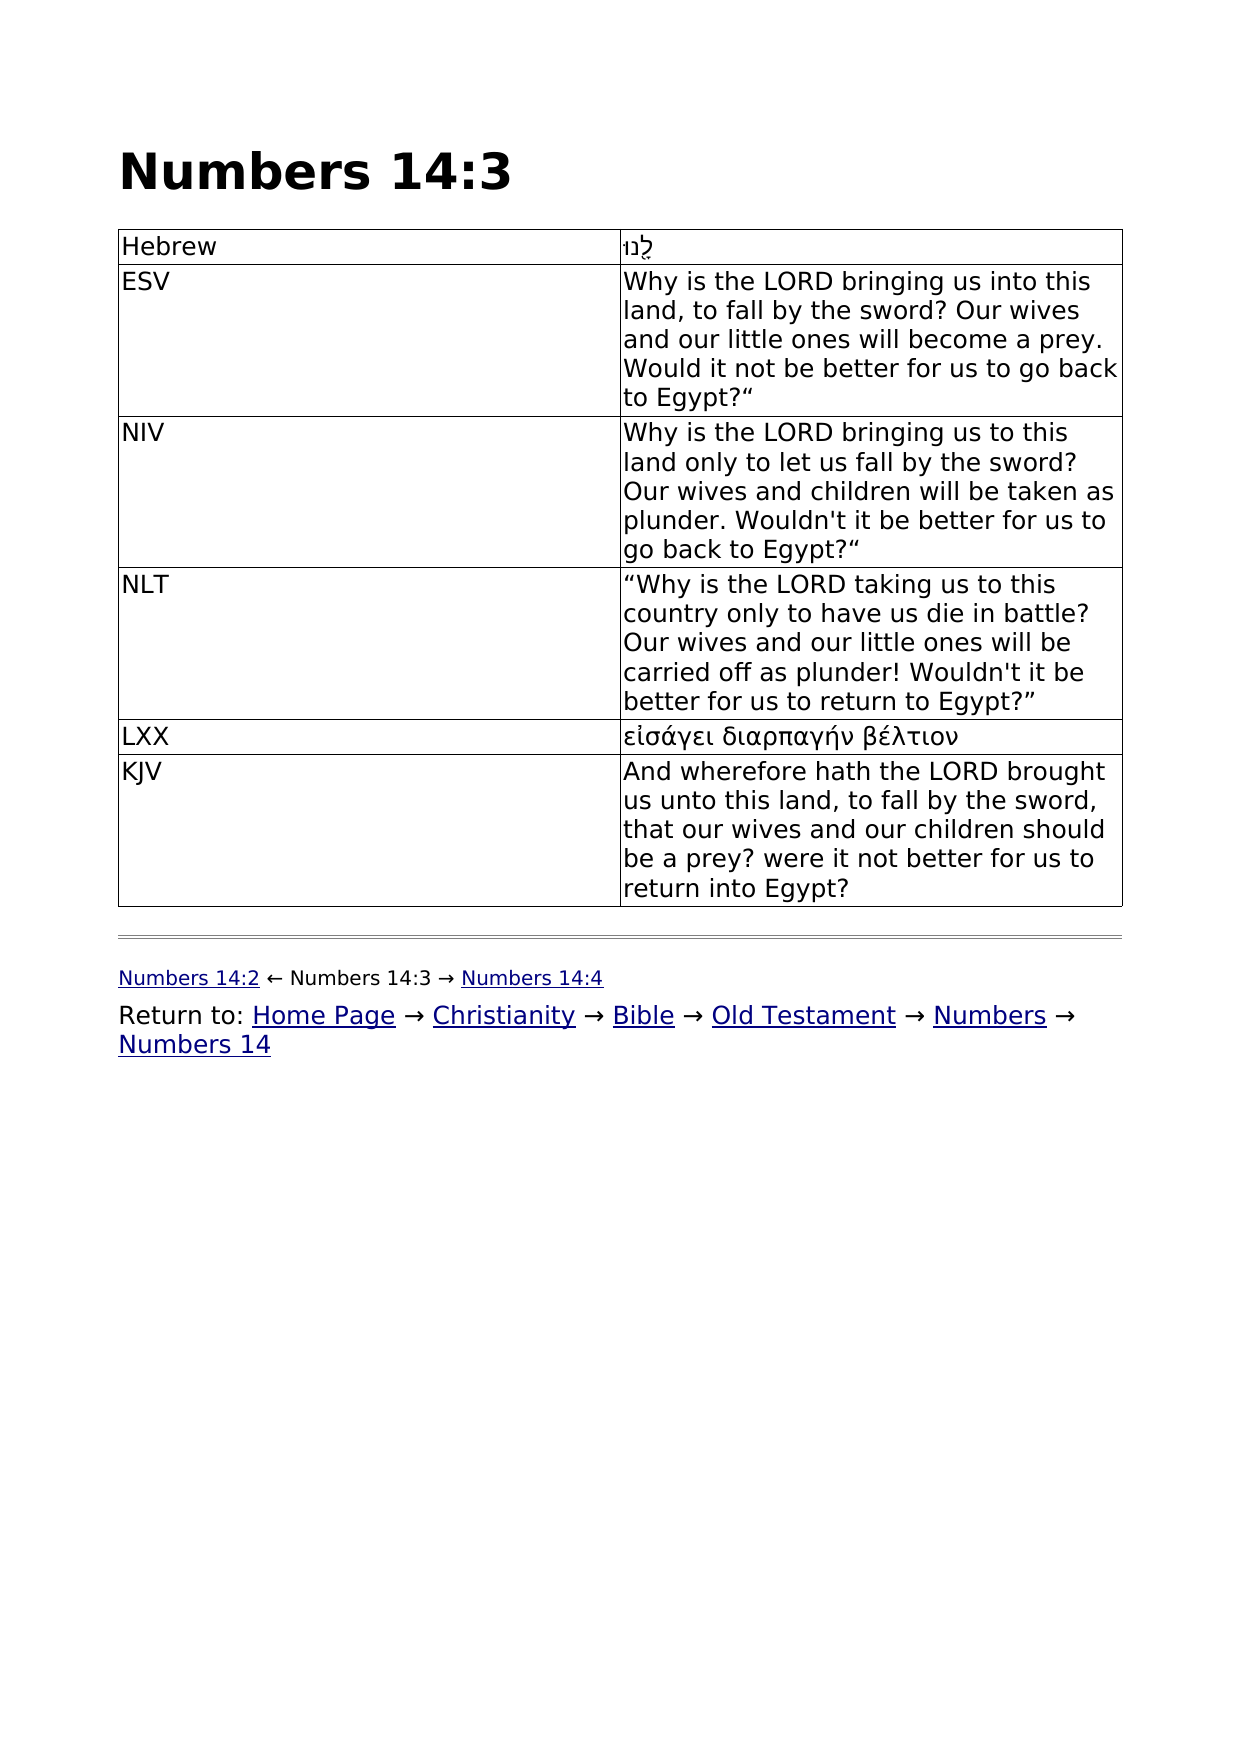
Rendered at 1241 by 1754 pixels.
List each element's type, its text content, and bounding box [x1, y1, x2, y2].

table_cell εἰσάγει διαρπαγήν βέλτιον [621, 720, 1122, 754]
table_header לָ֖נוּ [621, 230, 1122, 264]
table_cell ESV [119, 265, 620, 416]
table_cell KJV [119, 755, 620, 906]
table_cell Why is the LORD bringing us to this land only to let us fall by the sword? Our wives and children will be taken as plunder. Wouldn't it be better for us to go back to Egypt?“ [621, 417, 1122, 567]
table_cell Why is the LORD bringing us into this land, to fall by the sword? Our wives and our little ones will become a prey. Would it not be better for us to go back to Egypt?“ [621, 265, 1122, 416]
table_cell And wherefore hath the LORD brought us unto this land, to fall by the sword, that our wives and our children should be a prey? were it not better for us to return into Egypt? [621, 755, 1122, 906]
table_header Hebrew [119, 230, 620, 264]
table_cell NIV [119, 417, 620, 567]
text Return to: Home Page → Christianity → Bible → Old Testament → Numbers → Numbers 14 [118, 1001, 1122, 1059]
table_cell “Why is the LORD taking us to this country only to have us die in battle? Our wives and our little ones will be carried off as plunder! Wouldn't it be better for us to return to Egypt?” [621, 568, 1122, 719]
table_cell LXX [119, 720, 620, 754]
subtitle Numbers 14:3 [118, 143, 1122, 201]
text Numbers 14:2 ← Numbers 14:3 → Numbers 14:4 [118, 967, 1122, 1001]
table_cell NLT [119, 568, 620, 719]
